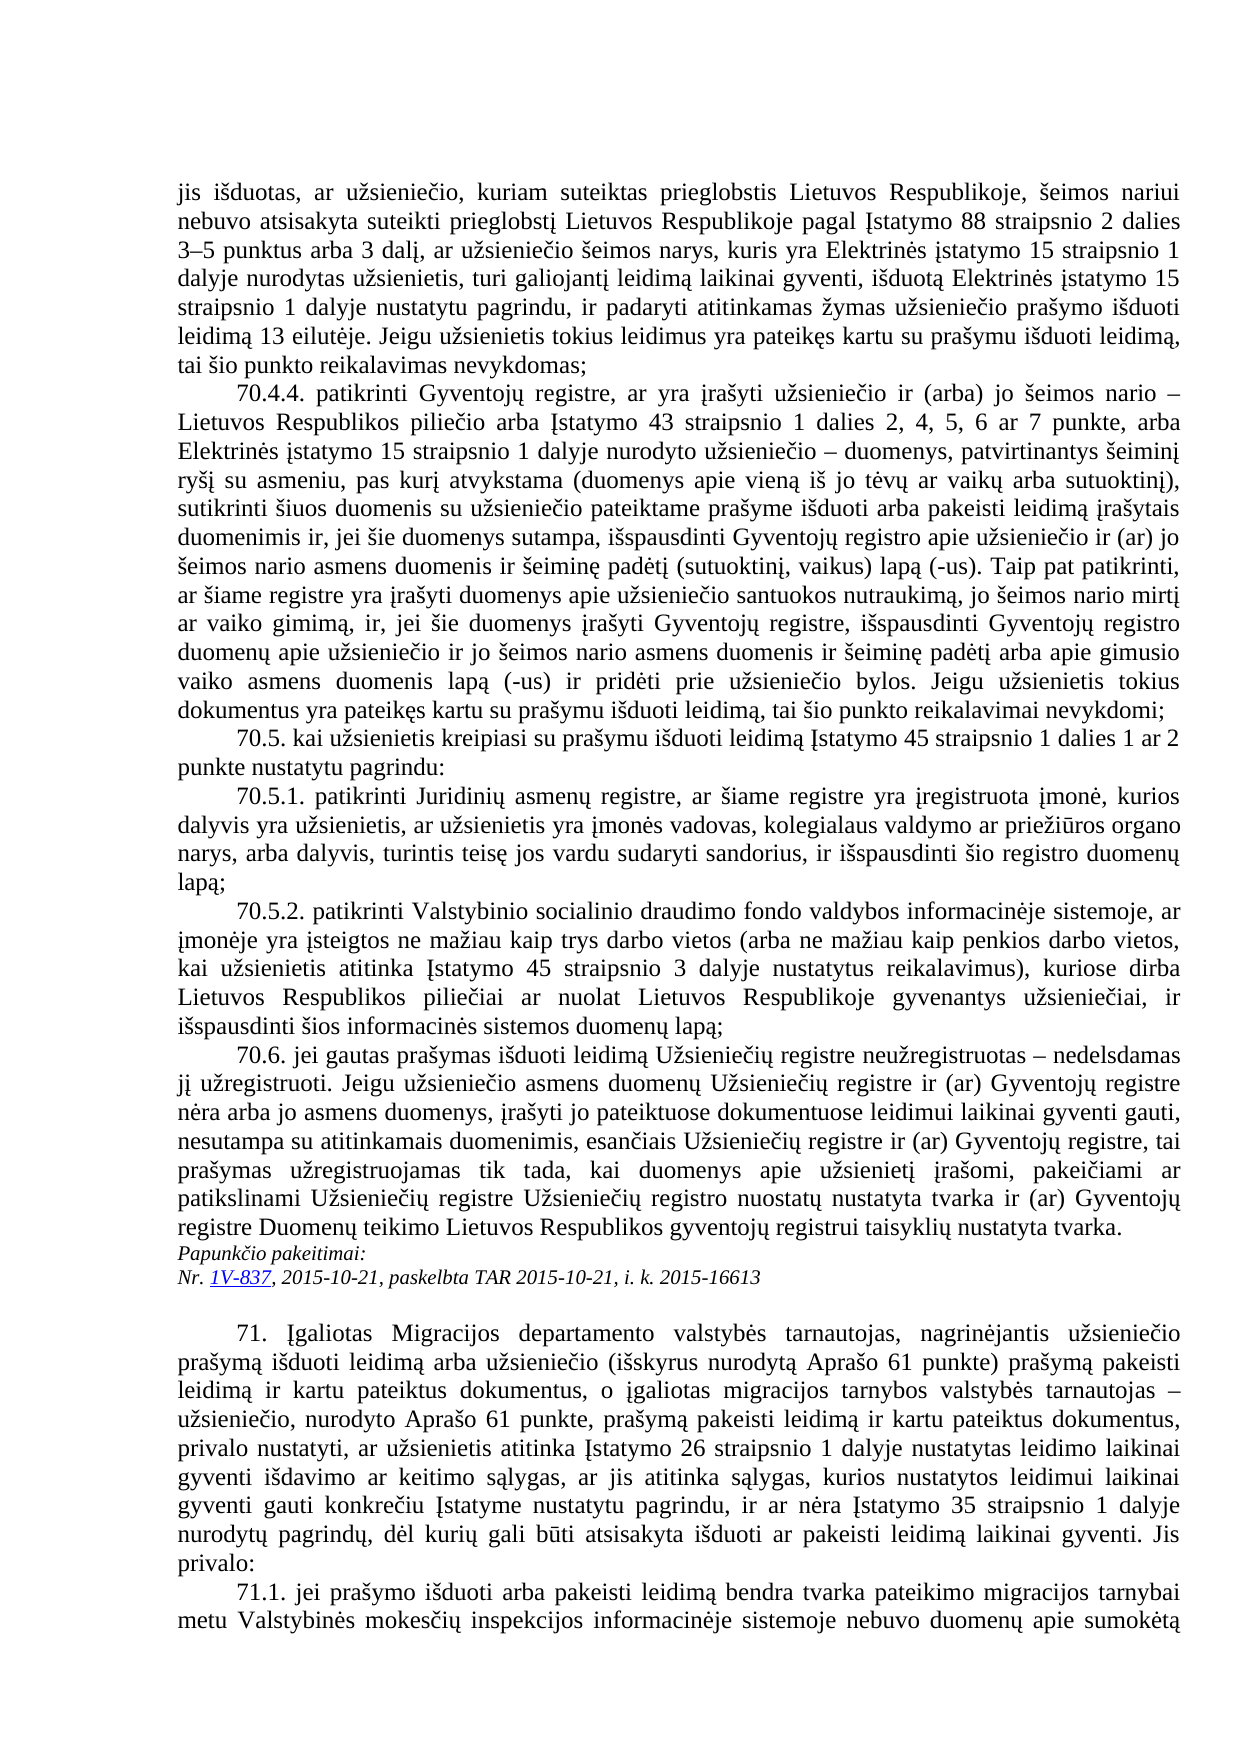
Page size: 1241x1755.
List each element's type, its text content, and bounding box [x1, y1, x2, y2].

text 70.5.1. patikrinti Juridinių asmenų registre, ar šiame registre yra įregistruota įmonė, kurios dalyvis yra užsienietis, ar užsienietis yra įmonės vadovas, kolegialaus valdymo ar priežiūros organo narys, arba dalyvis, turintis teisę jos vardu sudaryti sandorius, ir išspausdinti šio registro duomenų lapą; [177, 781, 1181, 896]
text 71. Įgaliotas Migracijos departamento valstybės tarnautojas, nagrinėjantis užsieniečio prašymą išduoti leidimą arba užsieniečio (išskyrus nurodytą Aprašo 61 punkte) prašymą pakeisti leidimą ir kartu pateiktus dokumentus, o įgaliotas migracijos tarnybos valstybės tarnautojas – užsieniečio, nurodyto Aprašo 61 punkte, prašymą pakeisti leidimą ir kartu pateiktus dokumentus, privalo nustatyti, ar užsienietis atitinka Įstatymo 26 straipsnio 1 dalyje nustatytas leidimo laikinai gyventi išdavimo ar keitimo sąlygas, ar jis atitinka sąlygas, kurios nustatytos leidimui laikinai gyventi gauti konkrečiu Įstatyme nustatytu pagrindu, ir ar nėra Įstatymo 35 straipsnio 1 dalyje nurodytų pagrindų, dėl kurių gali būti atsisakyta išduoti ar pakeisti leidimą laikinai gyventi. Jis privalo: [177, 1318, 1181, 1577]
text 71.1. jei prašymo išduoti arba pakeisti leidimą bendra tvarka pateikimo migracijos tarnybai metu Valstybinės mokesčių inspekcijos informacinėje sistemoje nebuvo duomenų apie sumokėtą [177, 1577, 1181, 1634]
text jis išduotas, ar užsieniečio, kuriam suteiktas prieglobstis Lietuvos Respublikoje, šeimos nariui nebuvo atsisakyta suteikti prieglobstį Lietuvos Respublikoje pagal Įstatymo 88 straipsnio 2 dalies 3–5 punktus arba 3 dalį, ar užsieniečio šeimos narys, kuris yra Elektrinės įstatymo 15 straipsnio 1 dalyje nurodytas užsienietis, turi galiojantį leidimą laikinai gyventi, išduotą Elektrinės įstatymo 15 straipsnio 1 dalyje nustatytu pagrindu, ir padaryti atitinkamas žymas užsieniečio prašymo išduoti leidimą 13 eilutėje. Jeigu užsienietis tokius leidimus yra pateikęs kartu su prašymu išduoti leidimą, tai šio punkto reikalavimas nevykdomas; [177, 177, 1181, 378]
text 70.6. jei gautas prašymas išduoti leidimą Užsieniečių registre neužregistruotas – nedelsdamas jį užregistruoti. Jeigu užsieniečio asmens duomenų Užsieniečių registre ir (ar) Gyventojų registre nėra arba jo asmens duomenys, įrašyti jo pateiktuose dokumentuose leidimui laikinai gyventi gauti, nesutampa su atitinkamais duomenimis, esančiais Užsieniečių registre ir (ar) Gyventojų registre, tai prašymas užregistruojamas tik tada, kai duomenys apie užsienietį įrašomi, pakeičiami ar patikslinami Užsieniečių registre Užsieniečių registro nuostatų nustatyta tvarka ir (ar) Gyventojų registre Duomenų teikimo Lietuvos Respublikos gyventojų registrui taisyklių nustatyta tvarka. [177, 1040, 1181, 1241]
text Papunkčio pakeitimai: [177, 1241, 1181, 1265]
text 70.5. kai užsienietis kreipiasi su prašymu išduoti leidimą Įstatymo 45 straipsnio 1 dalies 1 ar 2 punkte nustatytu pagrindu: [177, 723, 1181, 781]
text 70.5.2. patikrinti Valstybinio socialinio draudimo fondo valdybos informacinėje sistemoje, ar įmonėje yra įsteigtos ne mažiau kaip trys darbo vietos (arba ne mažiau kaip penkios darbo vietos, kai užsienietis atitinka Įstatymo 45 straipsnio 3 dalyje nustatytus reikalavimus), kuriose dirba Lietuvos Respublikos piliečiai ar nuolat Lietuvos Respublikoje gyvenantys užsieniečiai, ir išspausdinti šios informacinės sistemos duomenų lapą; [177, 896, 1181, 1040]
text Nr. 1V-837, 2015-10-21, paskelbta TAR 2015-10-21, i. k. 2015-16613 [177, 1265, 1181, 1289]
text 70.4.4. patikrinti Gyventojų registre, ar yra įrašyti užsieniečio ir (arba) jo šeimos nario – Lietuvos Respublikos piliečio arba Įstatymo 43 straipsnio 1 dalies 2, 4, 5, 6 ar 7 punkte, arba Elektrinės įstatymo 15 straipsnio 1 dalyje nurodyto užsieniečio – duomenys, patvirtinantys šeiminį ryšį su asmeniu, pas kurį atvykstama (duomenys apie vieną iš jo tėvų ar vaikų arba sutuoktinį), sutikrinti šiuos duomenis su užsieniečio pateiktame prašyme išduoti arba pakeisti leidimą įrašytais duomenimis ir, jei šie duomenys sutampa, išspausdinti Gyventojų registro apie užsieniečio ir (ar) jo šeimos nario asmens duomenis ir šeiminę padėtį (sutuoktinį, vaikus) lapą (-us). Taip pat patikrinti, ar šiame registre yra įrašyti duomenys apie užsieniečio santuokos nutraukimą, jo šeimos nario mirtį ar vaiko gimimą, ir, jei šie duomenys įrašyti Gyventojų registre, išspausdinti Gyventojų registro duomenų apie užsieniečio ir jo šeimos nario asmens duomenis ir šeiminę padėtį arba apie gimusio vaiko asmens duomenis lapą (-us) ir pridėti prie užsieniečio bylos. Jeigu užsienietis tokius dokumentus yra pateikęs kartu su prašymu išduoti leidimą, tai šio punkto reikalavimai nevykdomi; [177, 378, 1181, 723]
